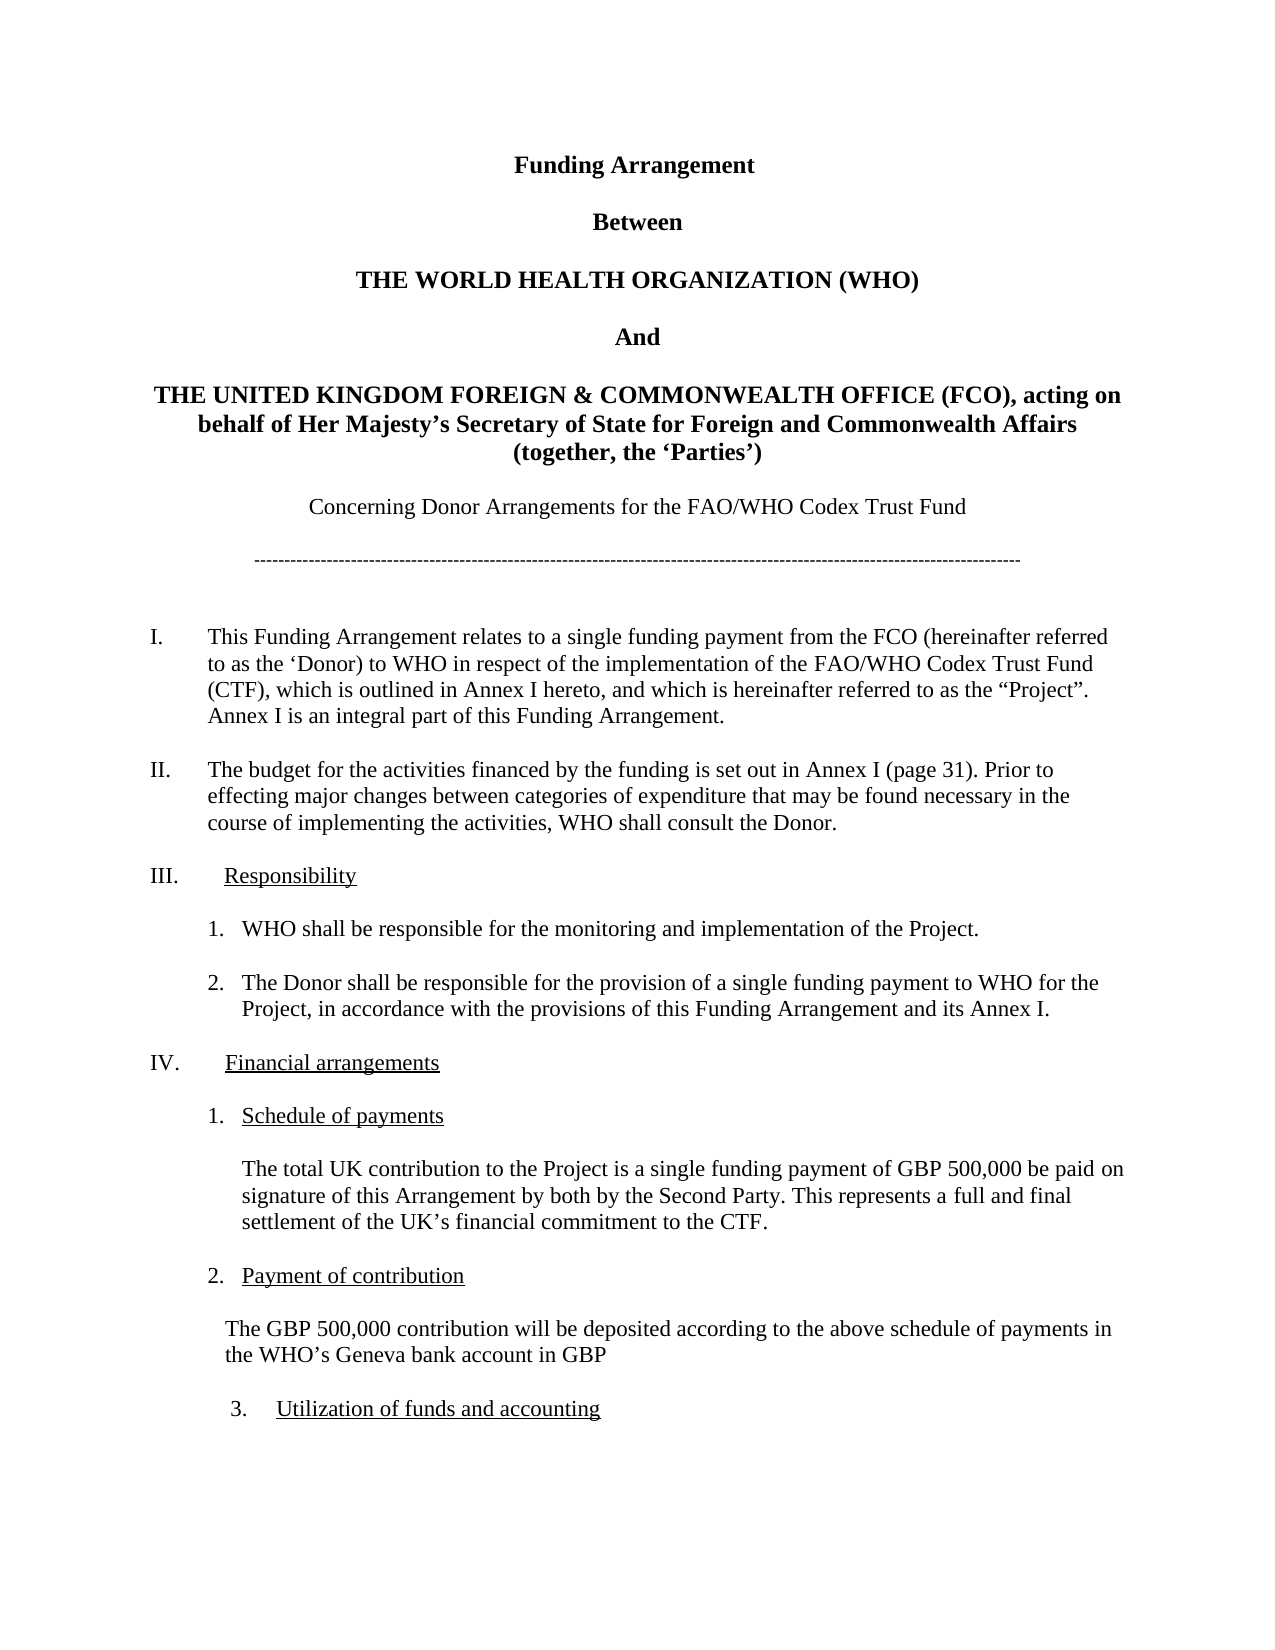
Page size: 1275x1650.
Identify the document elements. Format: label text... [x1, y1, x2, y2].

list Schedule of payments [207, 1102, 1125, 1128]
text THE UNITED KINGDOM FOREIGN & COMMONWEALTH OFFICE (FCO), acting on behalf of Her Majesty’s Secretary of State for Foreign and Commonwealth Affairs (together, the ‘Parties’) [150, 380, 1125, 466]
text THE WORLD HEALTH ORGANIZATION (WHO) [150, 265, 1125, 294]
text III. Responsibility [150, 862, 1125, 888]
list WHO shall be responsible for the monitoring and implementation of the Project. [207, 915, 1125, 942]
text Funding Arrangement [150, 150, 1125, 179]
text I. This Funding Arrangement relates to a single funding payment from the FCO (hereinafter referred to as the ‘Donor) to WHO in respect of the implementation of the FAO/WHO Codex Trust Fund (CTF), which is outlined in Annex I hereto, and which is hereinafter referred to as the “Project”. Annex I is an integral part of this Funding Arrangement. [150, 623, 1125, 729]
text II. The budget for the activities financed by the funding is set out in Annex I (page 31). Prior to effecting major changes between categories of expenditure that may be found necessary in the course of implementing the activities, WHO shall consult the Donor. [150, 756, 1125, 835]
text And [150, 322, 1125, 351]
text Concerning Donor Arrangements for the FAO/WHO Codex Trust Fund [150, 493, 1125, 520]
list The Donor shall be responsible for the provision of a single funding payment to WHO for the Project, in accordance with the provisions of this Funding Arrangement and its Annex I. [207, 969, 1125, 1022]
text The total UK contribution to the Project is a single funding payment of GBP 500,000 be paid on signature of this Arrangement by both by the Second Party. This represents a full and final settlement of the UK’s financial commitment to the CTF. [242, 1156, 1125, 1234]
list Utilization of funds and accounting [230, 1395, 1177, 1421]
text IV. Financial arrangements [150, 1049, 1125, 1075]
text Between [150, 207, 1125, 236]
text ------------------------------------------------------------------------------------------------------------------------------- [150, 547, 1125, 572]
text The GBP 500,000 contribution will be deposited according to the above schedule of payments in the WHO’s Geneva bank account in GBP [225, 1315, 1125, 1368]
list Payment of contribution [207, 1262, 1125, 1288]
